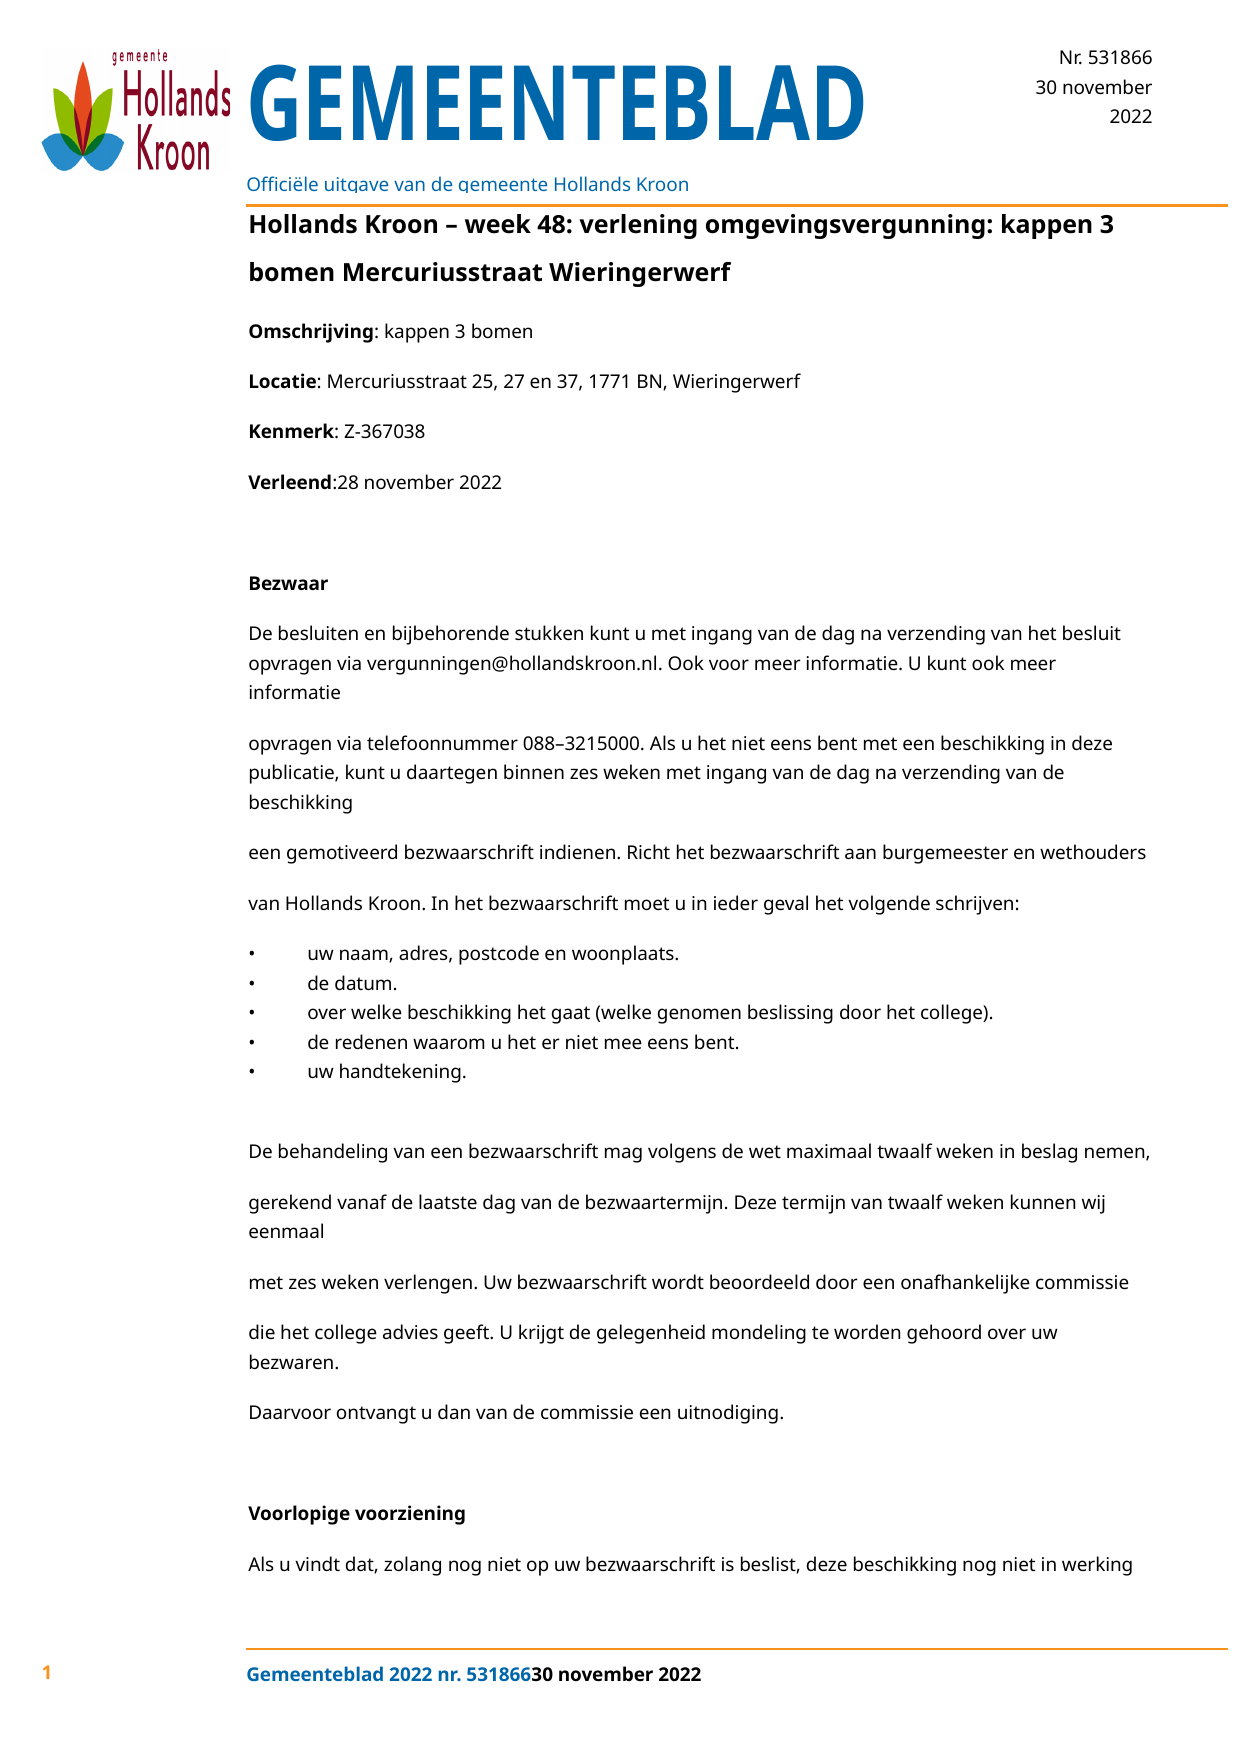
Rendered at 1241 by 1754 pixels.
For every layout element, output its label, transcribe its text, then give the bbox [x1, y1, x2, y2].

text Voorlopige voorziening [248, 1500, 1152, 1526]
text opvragen via telefoonnummer 088–3215000. Als u het niet eens bent met een beschikking in deze publicatie, kunt u daartegen binnen zes weken met ingang van de dag na verzending van de beschikking [248, 730, 1152, 815]
list de redenen waarom u het er niet mee eens bent. [248, 1029, 1152, 1055]
text Verleend:28 november 2022 [248, 469, 1152, 495]
text Daarvoor ontvangt u dan van de commissie een uitnodiging. [248, 1399, 1152, 1425]
text van Hollands Kroon. In het bezwaarschrift moet u in ieder geval het volgende schrijven: [248, 890, 1152, 916]
picture [41, 47, 231, 172]
text Hollands Kroon – week 48: verlening omgevingsvergunning: kappen 3 bomen Mercuriusstraat Wieringerwerf [248, 207, 1152, 288]
text Als u vindt dat, zolang nog niet op uw bezwaarschrift is beslist, deze beschikking nog niet in werking [248, 1551, 1152, 1577]
text een gemotiveerd bezwaarschrift indienen. Richt het bezwaarschrift aan burgemeester en wethouders [248, 839, 1152, 865]
list over welke beschikking het gaat (welke genomen beslissing door het college). [248, 999, 1152, 1025]
text De behandeling van een bezwaarschrift mag volgens de wet maximaal twaalf weken in beslag nemen, [248, 1139, 1152, 1164]
list uw handtekening. [248, 1059, 1152, 1084]
list de datum. [248, 970, 1152, 996]
text Omschrijving: kappen 3 bomen [248, 318, 1152, 344]
text Bezwaar [248, 570, 1152, 596]
text Kenmerk: Z-367038 [248, 419, 1152, 444]
text gerekend vanaf de laatste dag van de bezwaartermijn. Deze termijn van twaalf weken kunnen wij eenmaal [248, 1189, 1152, 1244]
text met zes weken verlengen. Uw bezwaarschrift wordt beoordeeld door een onafhankelijke commissie [248, 1269, 1152, 1295]
text De besluiten en bijbehorende stukken kunt u met ingang van de dag na verzending van het besluit opvragen via vergunningen@hollandskroon.nl. Ook voor meer informatie. U kunt ook meer informatie [248, 620, 1152, 705]
text die het college advies geeft. U krijgt de gelegenheid mondeling te worden gehoord over uw bezwaren. [248, 1319, 1152, 1375]
text Locatie: Mercuriusstraat 25, 27 en 37, 1771 BN, Wieringerwerf [248, 368, 1152, 394]
list uw naam, adres, postcode en woonplaats. [248, 940, 1152, 966]
